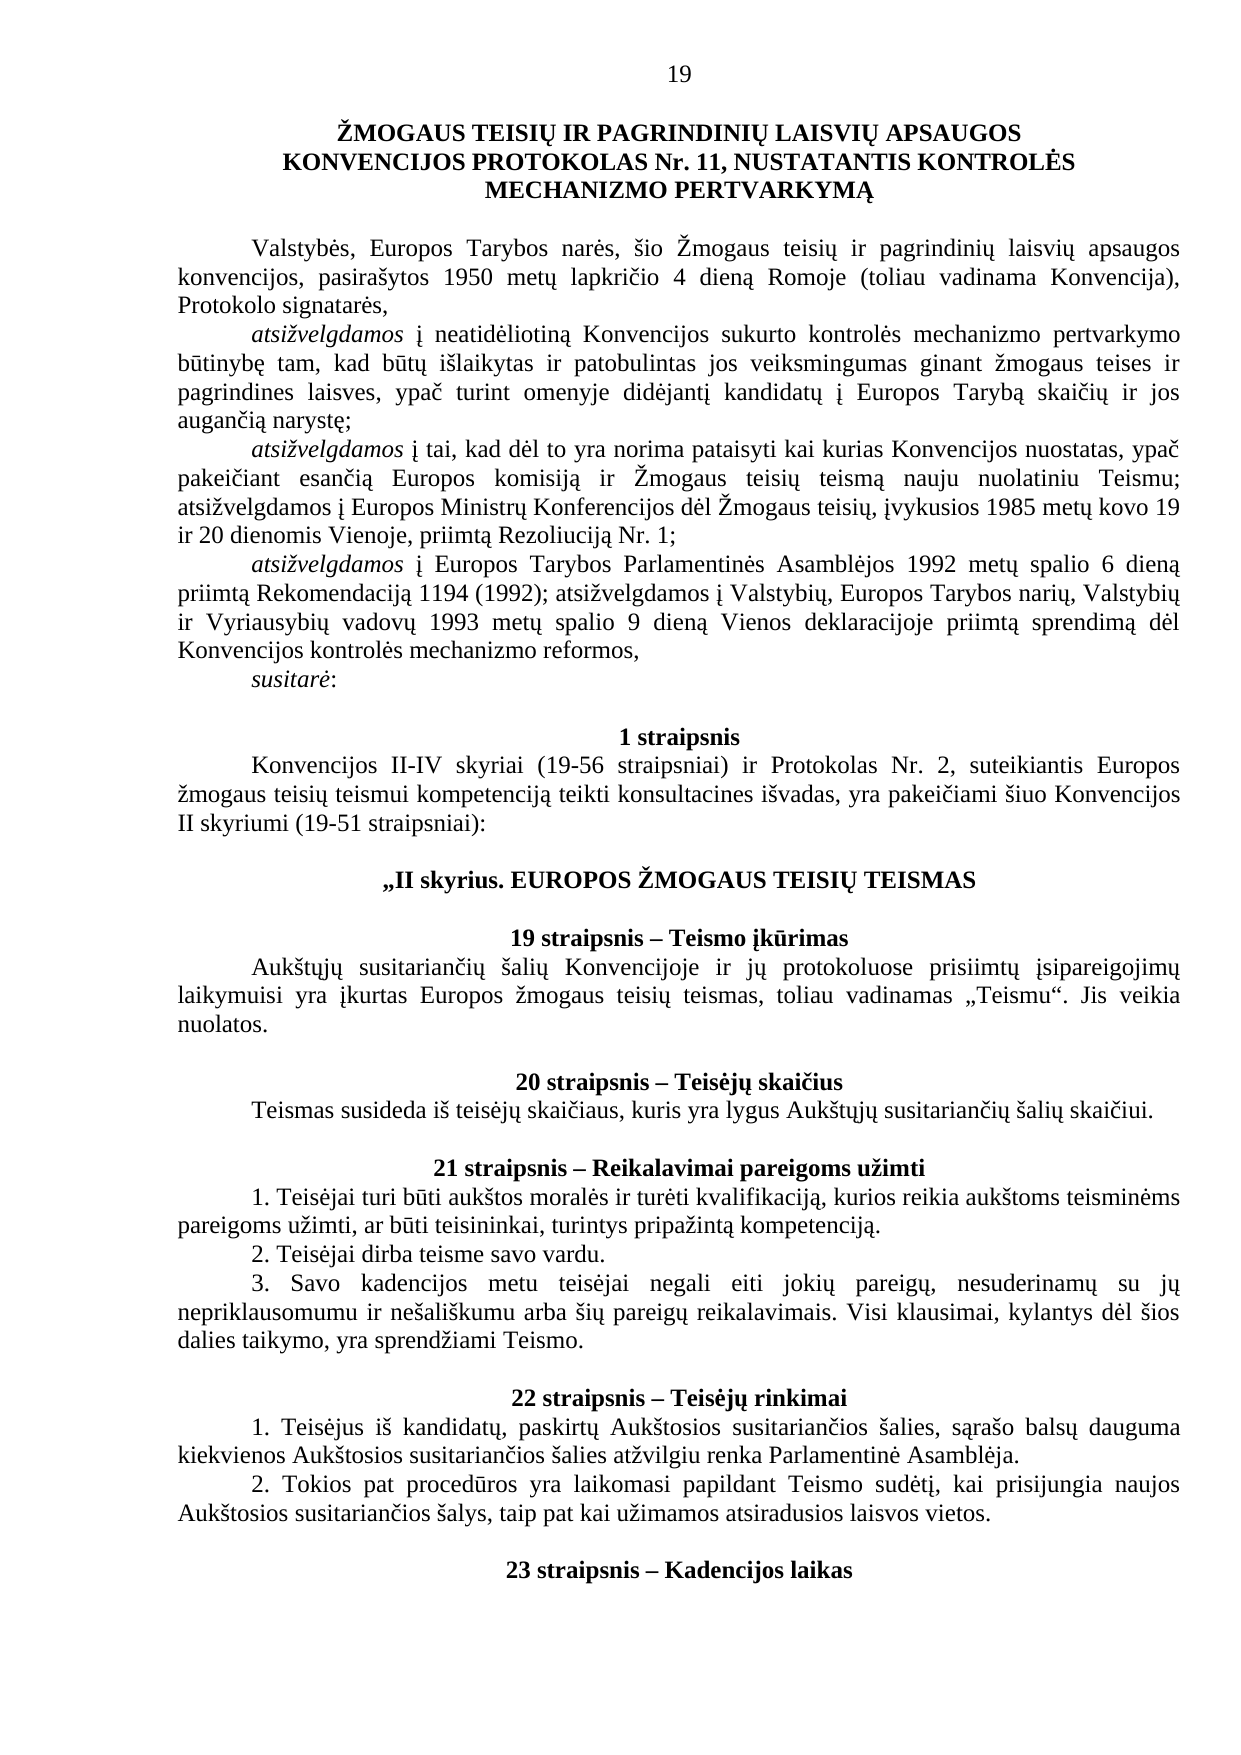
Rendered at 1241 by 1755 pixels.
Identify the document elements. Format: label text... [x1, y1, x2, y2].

text 1 straipsnis [177, 722, 1181, 751]
text 20 straipsnis – Teisėjų skaičius [177, 1067, 1181, 1096]
text atsižvelgdamos į tai, kad dėl to yra norima pataisyti kai kurias Konvencijos nuostatas, ypač pakeičiant esančią Europos komisiją ir Žmogaus teisių teismą nauju nuolatiniu Teismu; atsižvelgdamos į Europos Ministrų Konferencijos dėl Žmogaus teisių, įvykusios 1985 metų kovo 19 ir 20 dienomis Vienoje, priimtą Rezoliuciją Nr. 1; [177, 434, 1181, 549]
text susitarė: [177, 664, 1181, 693]
text 3. Savo kadencijos metu teisėjai negali eiti jokių pareigų, nesuderinamų su jų nepriklausomumu ir nešališkumu arba šių pareigų reikalavimais. Visi klausimai, kylantys dėl šios dalies taikymo, yra sprendžiami Teismo. [177, 1268, 1181, 1354]
text 22 straipsnis – Teisėjų rinkimai [177, 1383, 1181, 1412]
text atsižvelgdamos į Europos Tarybos Parlamentinės Asamblėjos 1992 metų spalio 6 dieną priimtą Rekomendaciją 1194 (1992); atsižvelgdamos į Valstybių, Europos Tarybos narių, Valstybių ir Vyriausybių vadovų 1993 metų spalio 9 dieną Vienos deklaracijoje priimtą sprendimą dėl Konvencijos kontrolės mechanizmo reformos, [177, 549, 1181, 664]
text MECHANIZMO PERTVARKYMĄ [177, 176, 1181, 204]
text 1. Teisėjus iš kandidatų, paskirtų Aukštosios susitariančios šalies, sąrašo balsų dauguma kiekvienos Aukštosios susitariančios šalies atžvilgiu renka Parlamentinė Asamblėja. [177, 1412, 1181, 1469]
text atsižvelgdamos į neatidėliotiną Konvencijos sukurto kontrolės mechanizmo pertvarkymo būtinybę tam, kad būtų išlaikytas ir patobulintas jos veiksmingumas ginant žmogaus teises ir pagrindines laisves, ypač turint omenyje didėjantį kandidatų į Europos Tarybą skaičių ir jos augančią narystę; [177, 319, 1181, 434]
text 2. Tokios pat procedūros yra laikomasi papildant Teismo sudėtį, kai prisijungia naujos Aukštosios susitariančios šalys, taip pat kai užimamos atsiradusios laisvos vietos. [177, 1469, 1181, 1527]
text KONVENCIJOS PROTOKOLAS Nr. 11, NUSTATANTIS KONTROLĖS [177, 147, 1181, 176]
text 2. Teisėjai dirba teisme savo vardu. [177, 1239, 1181, 1268]
text Aukštųjų susitariančių šalių Konvencijoje ir jų protokoluose prisiimtų įsipareigojimų laikymuisi yra įkurtas Europos žmogaus teisių teismas, toliau vadinamas „Teismu“. Jis veikia nuolatos. [177, 952, 1181, 1038]
text Teismas susideda iš teisėjų skaičiaus, kuris yra lygus Aukštųjų susitariančių šalių skaičiui. [177, 1096, 1181, 1124]
text „II skyrius. EUROPOS ŽMOGAUS TEISIŲ TEISMAS [177, 866, 1181, 894]
text ŽMOGAUS TEISIŲ IR PAGRINDINIŲ LAISVIŲ APSAUGOS [177, 118, 1181, 147]
text Konvencijos II-IV skyriai (19-56 straipsniai) ir Protokolas Nr. 2, suteikiantis Europos žmogaus teisių teismui kompetenciją teikti konsultacines išvadas, yra pakeičiami šiuo Konvencijos II skyriumi (19-51 straipsniai): [177, 751, 1181, 837]
text 23 straipsnis – Kadencijos laikas [177, 1556, 1181, 1584]
text 21 straipsnis – Reikalavimai pareigoms užimti [177, 1153, 1181, 1182]
text 1. Teisėjai turi būti aukštos moralės ir turėti kvalifikaciją, kurios reikia aukštoms teisminėms pareigoms užimti, ar būti teisininkai, turintys pripažintą kompetenciją. [177, 1182, 1181, 1239]
text 19 straipsnis – Teismo įkūrimas [177, 923, 1181, 952]
text Valstybės, Europos Tarybos narės, šio Žmogaus teisių ir pagrindinių laisvių apsaugos konvencijos, pasirašytos 1950 metų lapkričio 4 dieną Romoje (toliau vadinama Konvencija), Protokolo signatarės, [177, 233, 1181, 319]
